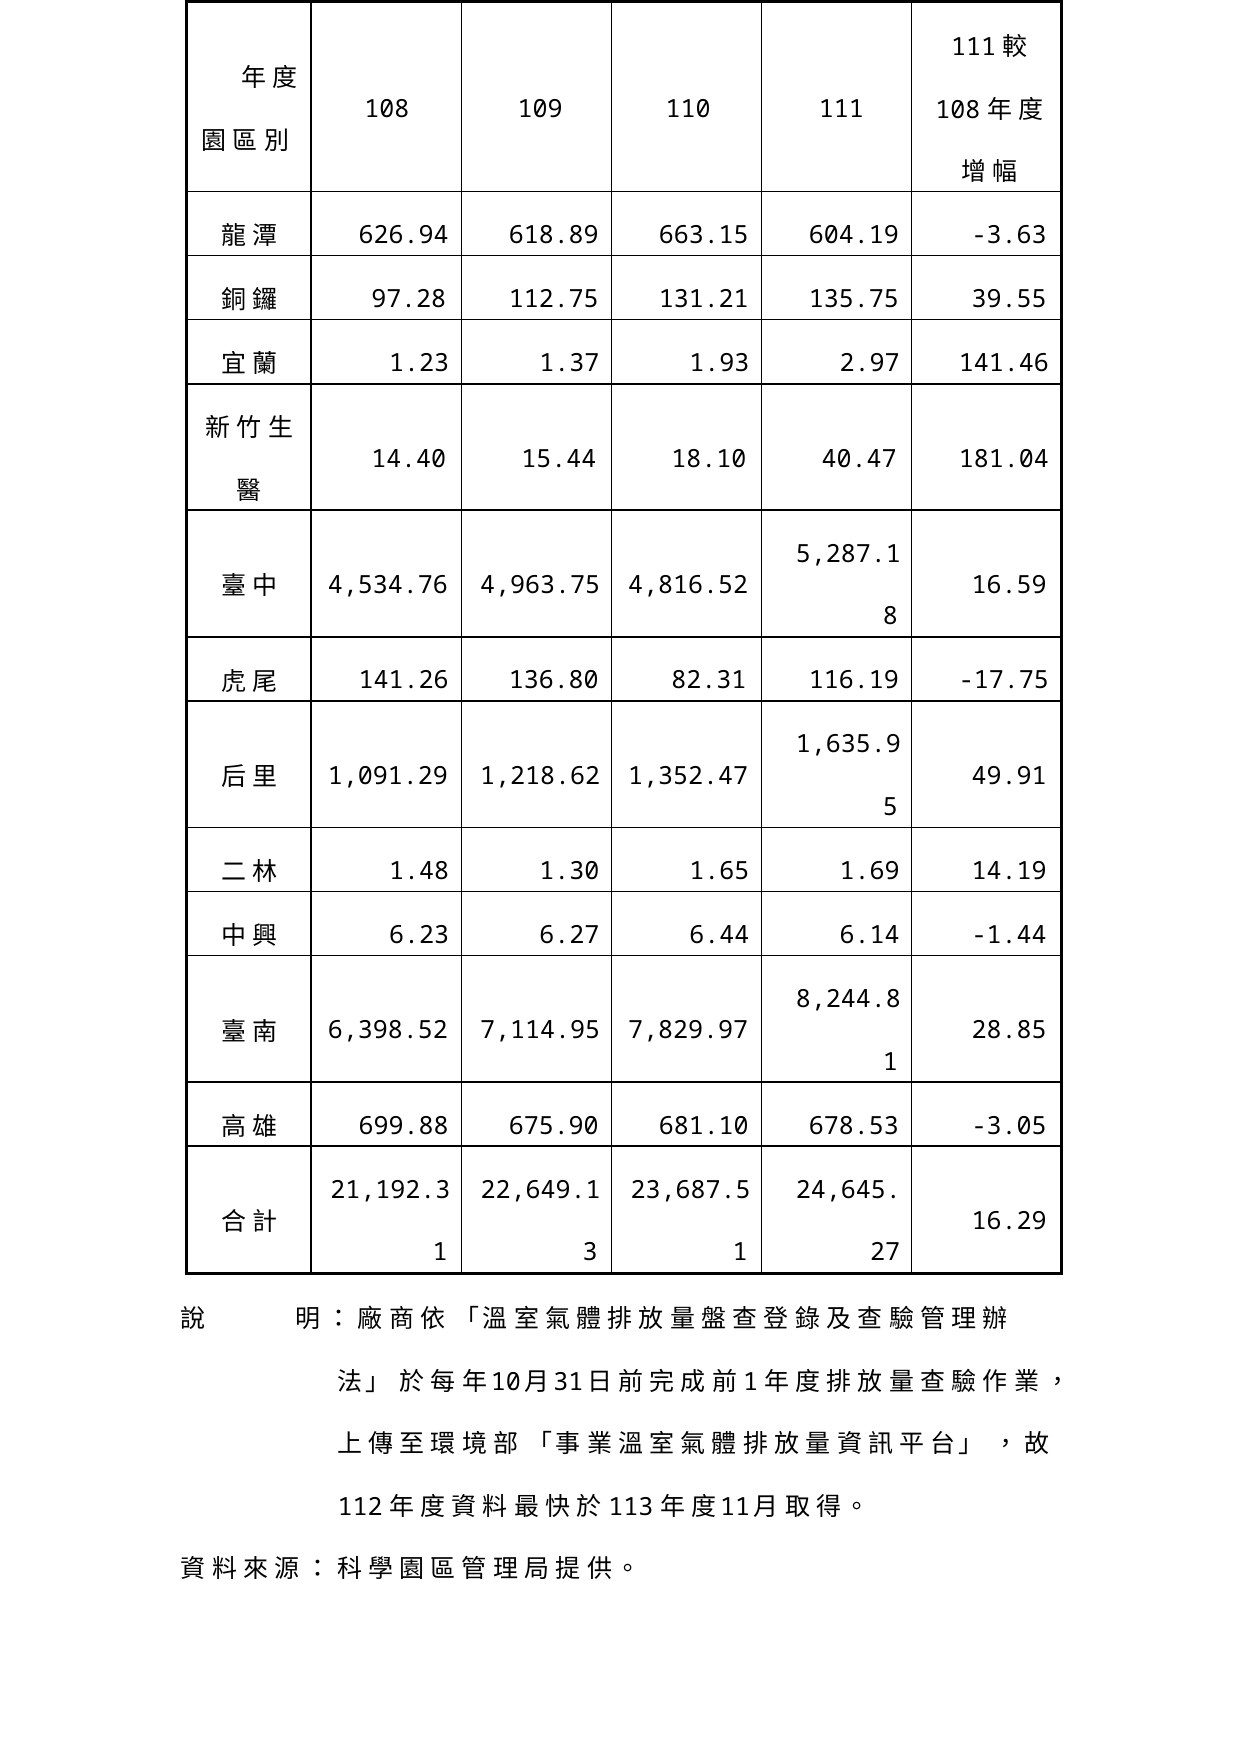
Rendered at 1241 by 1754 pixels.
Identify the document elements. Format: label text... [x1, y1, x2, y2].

table_cell 1.23 [312, 320, 461, 383]
table_header 109 [462, 3, 611, 191]
table_cell 5,287.18 [762, 511, 911, 636]
table_cell 1,635.95 [762, 702, 911, 827]
table_cell 678.53 [762, 1083, 911, 1145]
table_cell 4,534.76 [312, 511, 461, 636]
table_cell 18.10 [612, 385, 761, 509]
table_cell 28.85 [912, 956, 1060, 1081]
table_cell 1.30 [462, 828, 611, 891]
table_cell 6.23 [312, 892, 461, 955]
table_header 111 [762, 3, 911, 191]
table_cell 39.55 [912, 256, 1060, 319]
table_cell 141.46 [912, 320, 1060, 383]
table_cell 4,816.52 [612, 511, 761, 636]
table_cell 112.75 [462, 256, 611, 319]
table_cell 699.88 [312, 1083, 461, 1145]
table_cell 1.48 [312, 828, 461, 891]
table_cell 21,192.31 [312, 1147, 461, 1272]
table_cell 626.94 [312, 192, 461, 255]
table_cell 6,398.52 [312, 956, 461, 1081]
table_cell -3.63 [912, 192, 1060, 255]
table_cell 2.97 [762, 320, 911, 383]
table_cell 23,687.51 [612, 1147, 761, 1272]
table_cell 40.47 [762, 385, 911, 509]
table_cell 116.19 [762, 638, 911, 700]
table_cell 6.14 [762, 892, 911, 955]
table_cell 16.29 [912, 1147, 1060, 1272]
table_header 108 [312, 3, 461, 191]
table_cell -17.75 [912, 638, 1060, 700]
table_cell -1.44 [912, 892, 1060, 955]
table_cell 龍潭 [188, 192, 310, 255]
table_cell 14.19 [912, 828, 1060, 891]
table_cell 14.40 [312, 385, 461, 509]
table_cell 131.21 [612, 256, 761, 319]
table_cell 681.10 [612, 1083, 761, 1145]
table_cell -3.05 [912, 1083, 1060, 1145]
table_cell 82.31 [612, 638, 761, 700]
table_cell 1,091.29 [312, 702, 461, 827]
text 資料來源：科學園區管理局提供。 [177, 1525, 1092, 1587]
text 說 明：廠商依「溫室氣體排放量盤查登錄及查驗管理辦法」於每年10月31日前完成前1年度排放量查驗作業，上傳至環境部「事業溫室氣體排放量資訊平台」，故112年度資料最快於113年度11月取得。 [177, 1275, 1063, 1525]
table_cell 4,963.75 [462, 511, 611, 636]
table_cell 高雄 [188, 1083, 310, 1145]
table_cell 1.93 [612, 320, 761, 383]
table_cell 618.89 [462, 192, 611, 255]
table_cell 49.91 [912, 702, 1060, 827]
table_cell 604.19 [762, 192, 911, 255]
table_cell 臺中 [188, 511, 310, 636]
table_cell 宜蘭 [188, 320, 310, 383]
table_cell 22,649.13 [462, 1147, 611, 1272]
table_header 110 [612, 3, 761, 191]
table_header 年度 園區別 [188, 3, 310, 191]
table_cell 16.59 [912, 511, 1060, 636]
table_cell 675.90 [462, 1083, 611, 1145]
table_cell 1.65 [612, 828, 761, 891]
table_cell 銅鑼 [188, 256, 310, 319]
table_cell 135.75 [762, 256, 911, 319]
table_cell 6.27 [462, 892, 611, 955]
table_cell 臺南 [188, 956, 310, 1081]
table_cell 8,244.81 [762, 956, 911, 1081]
table_cell 虎尾 [188, 638, 310, 700]
table_cell 97.28 [312, 256, 461, 319]
table_cell 663.15 [612, 192, 761, 255]
table_cell 1.69 [762, 828, 911, 891]
table_cell 二林 [188, 828, 310, 891]
table_cell 1.37 [462, 320, 611, 383]
table_cell 中興 [188, 892, 310, 955]
table_cell 合計 [188, 1147, 310, 1272]
table_cell 1,218.62 [462, 702, 611, 827]
table_cell 7,829.97 [612, 956, 761, 1081]
table_cell 新竹生醫 [188, 385, 310, 509]
table_cell 181.04 [912, 385, 1060, 509]
table_cell 15.44 [462, 385, 611, 509]
table_header 111較108年度增幅 [912, 3, 1060, 191]
table_cell 6.44 [612, 892, 761, 955]
table_cell 后里 [188, 702, 310, 827]
table_cell 1,352.47 [612, 702, 761, 827]
table_cell 24,645.27 [762, 1147, 911, 1272]
table_cell 136.80 [462, 638, 611, 700]
table_cell 141.26 [312, 638, 461, 700]
table_cell 7,114.95 [462, 956, 611, 1081]
